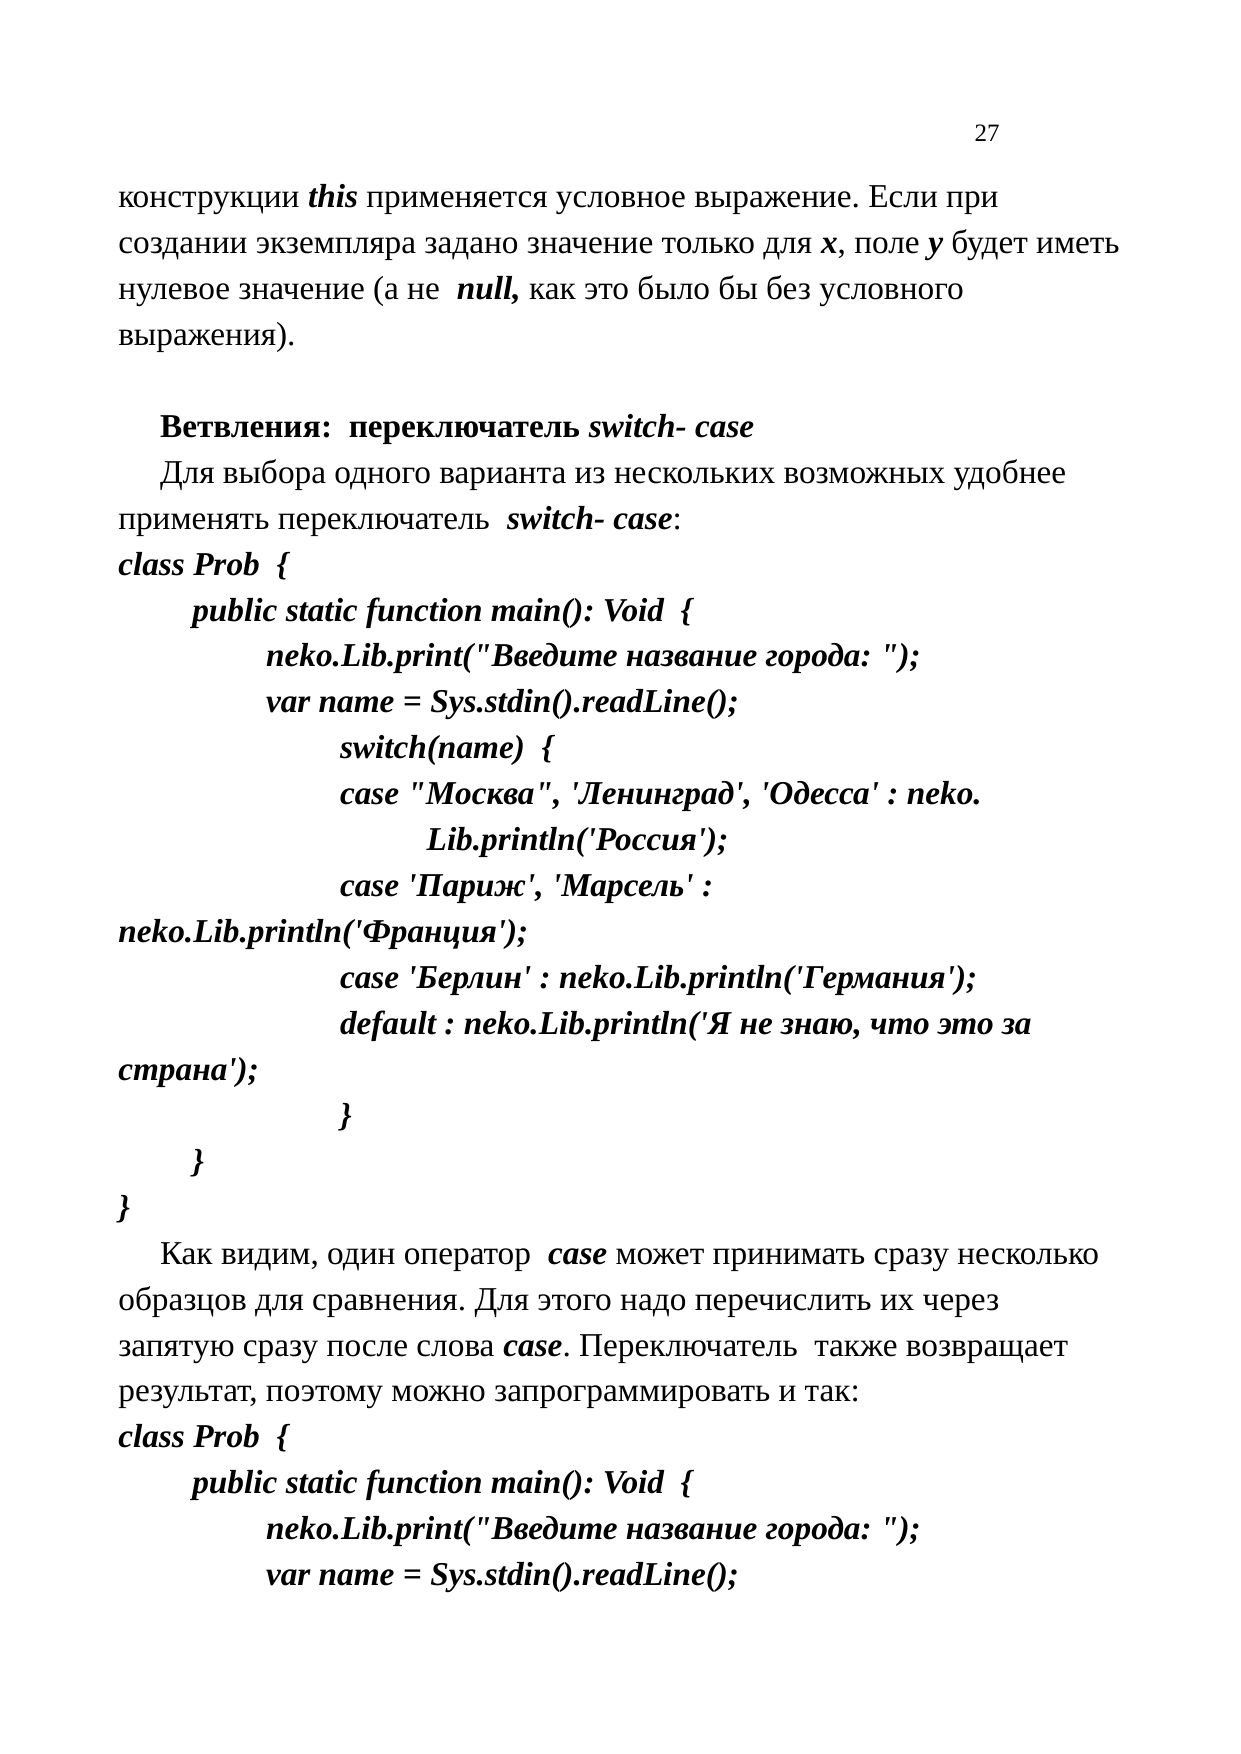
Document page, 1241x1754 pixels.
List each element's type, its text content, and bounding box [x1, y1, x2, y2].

text neko.Lib.print("Введите название города: "); [118, 1508, 1122, 1547]
text case "Москва", 'Ленинград', 'Одесса' : neko. [118, 773, 1122, 812]
text var name = Sys.stdin().readLine(); [118, 1554, 1122, 1593]
text var name = Sys.stdin().readLine(); [118, 682, 1122, 720]
text case 'Берлин' : neko.Lib.println('Германия'); [118, 957, 1122, 996]
text class Prob { [118, 1417, 1122, 1455]
text } [118, 1141, 1122, 1179]
text public static function main(): Void { [118, 590, 1122, 628]
text } [118, 1095, 1122, 1133]
text Для выбора одного варианта из нескольких возможных удобнее применять переключатель switch- case: [118, 452, 1122, 536]
text Lib.println('Россия'); [118, 819, 1122, 858]
text public static function main(): Void { [118, 1463, 1122, 1501]
text Как видим, один оператор case может принимать сразу несколько образцов для сравнения. Для этого надо перечислить их через запятую сразу после слова case. Переключатель также возвращает результат, поэтому можно запрограммировать и так: [118, 1233, 1122, 1409]
text конструкции this применяется условное выражение. Если при создании экземпляра задано значение только для x, поле y будет иметь нулевое значение (а не null, как это было бы без условного выражения). [118, 176, 1122, 352]
text neko.Lib.print("Введите название города: "); [118, 636, 1122, 674]
text } [118, 1187, 1122, 1225]
text class Prob { [118, 544, 1122, 582]
text Ветвления: переключатель switch- case [118, 406, 1122, 444]
text default : neko.Lib.println('Я не знаю, что это за страна'); [118, 1003, 1122, 1087]
text case 'Париж', 'Марсель' : neko.Lib.println('Франция'); [118, 865, 1122, 950]
text switch(name) { [118, 728, 1122, 766]
